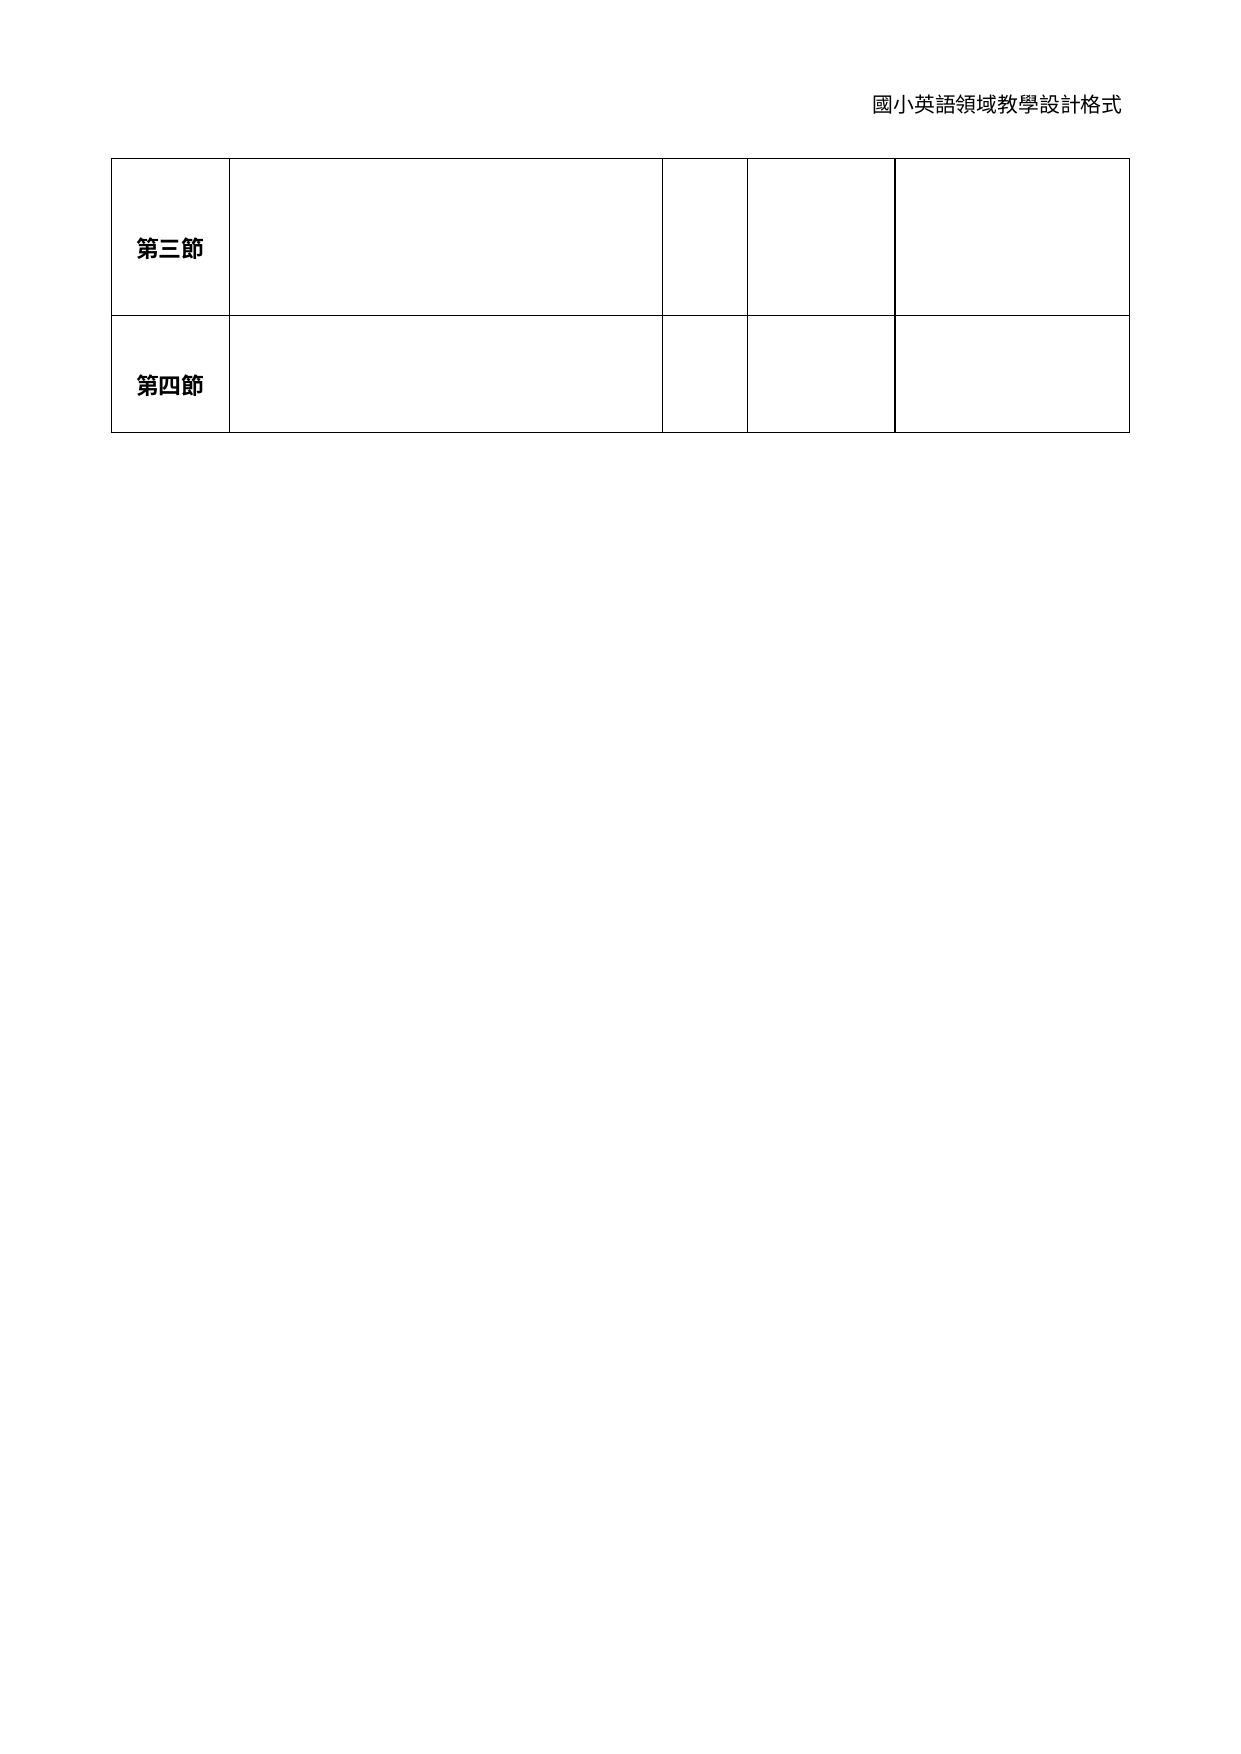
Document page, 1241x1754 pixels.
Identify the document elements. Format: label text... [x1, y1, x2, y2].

table_cell [230, 316, 662, 432]
table_cell [896, 159, 1129, 315]
table_cell [748, 316, 894, 432]
table_cell [663, 159, 747, 315]
table_cell [663, 316, 747, 432]
table_cell [230, 159, 662, 315]
table_cell 第四節 [112, 316, 229, 432]
table_cell 第三節 [112, 159, 229, 315]
table_cell [896, 316, 1129, 432]
table_cell [748, 159, 894, 315]
